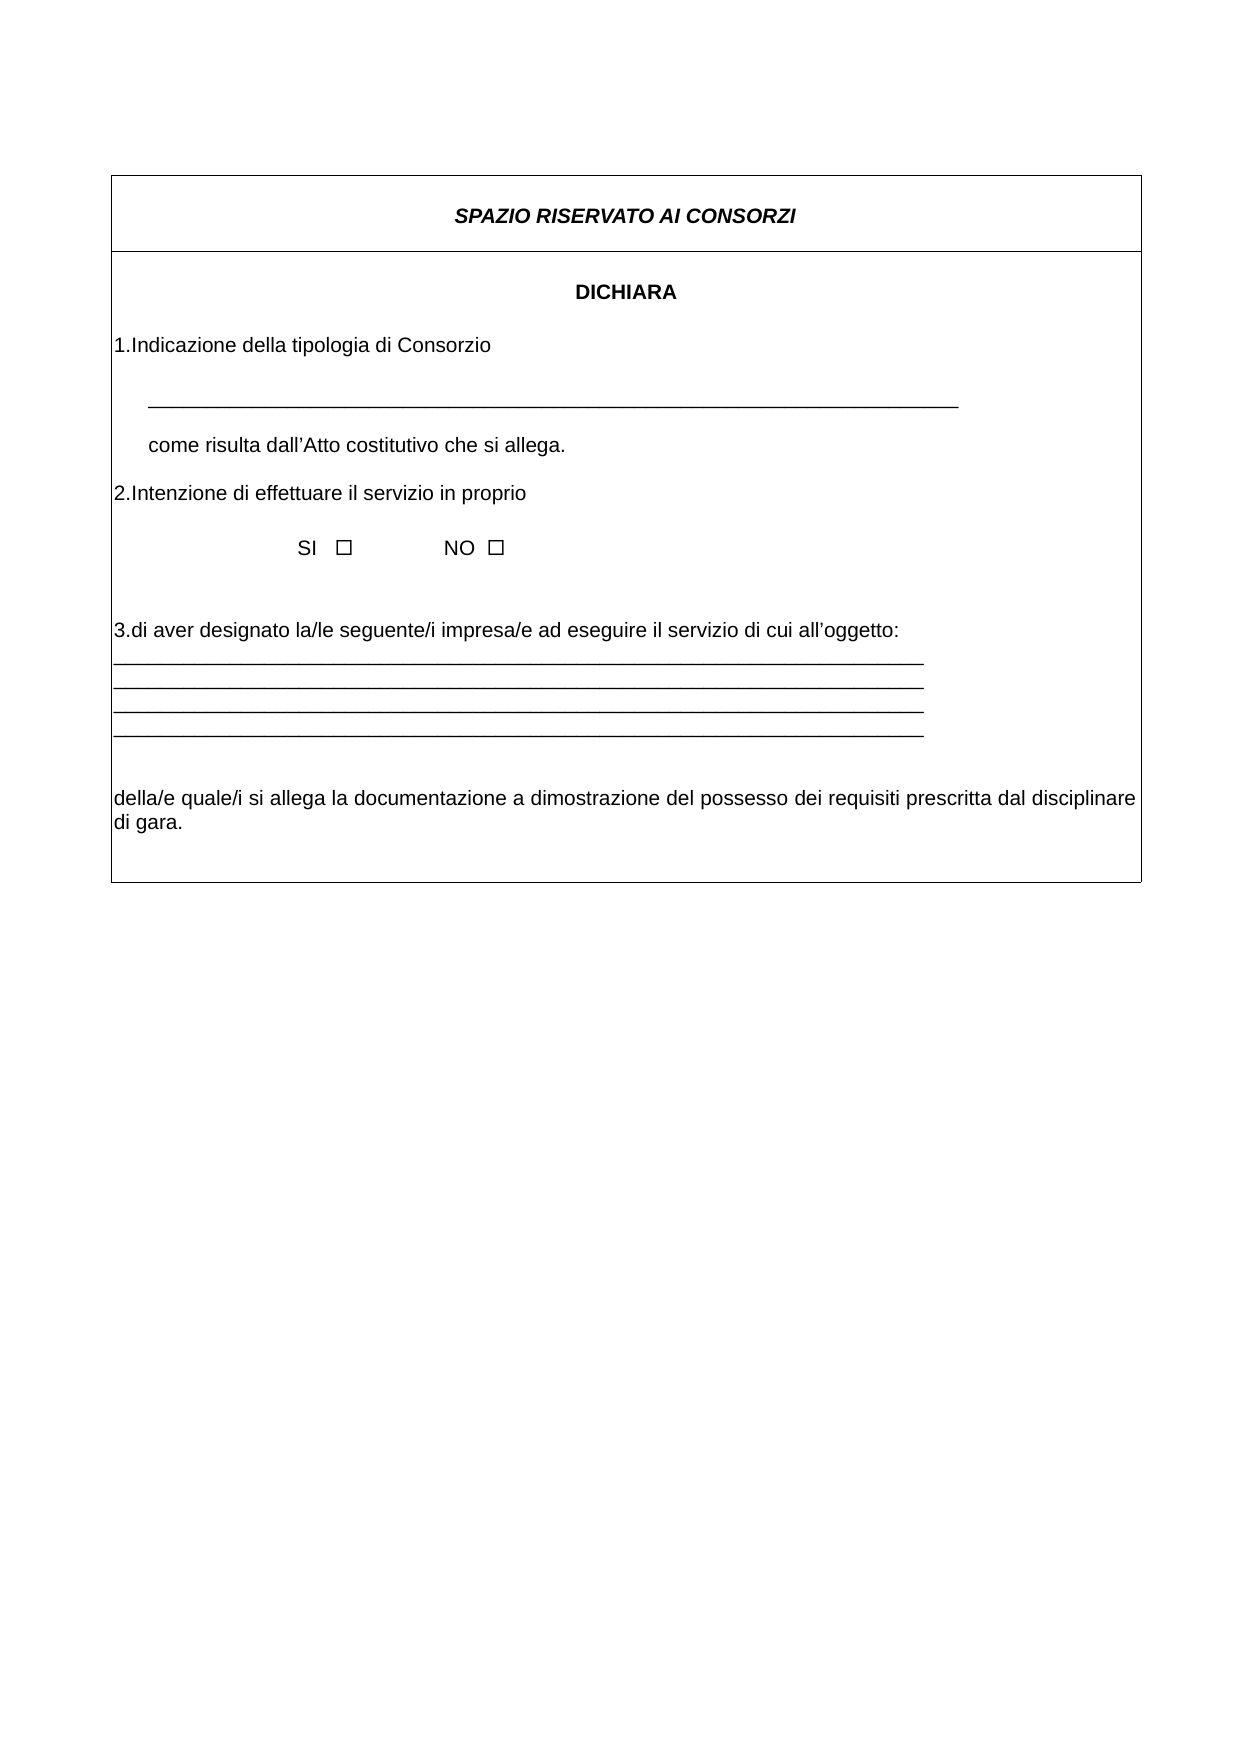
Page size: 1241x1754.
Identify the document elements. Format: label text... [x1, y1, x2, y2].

table_header SPAZIO RISERVATO AI CONSORZI [112, 176, 1141, 251]
table_cell DICHIARA Indicazione della tipologia di Consorzio ______________________________________________________________________ come risulta dall’Atto costitutivo che si allega. Intenzione di effettuare il servizio in proprio SI  NO  di aver designato la/le seguente/i impresa/e ad eseguire il servizio di cui all’oggetto: ______________________________________________________________________ ______________________________________________________________________ ______________________________________________________________________ ______________________________________________________________________ della/e quale/i si allega la documentazione a dimostrazione del possesso dei requisiti prescritta dal disciplinare di gara. [112, 252, 1141, 882]
